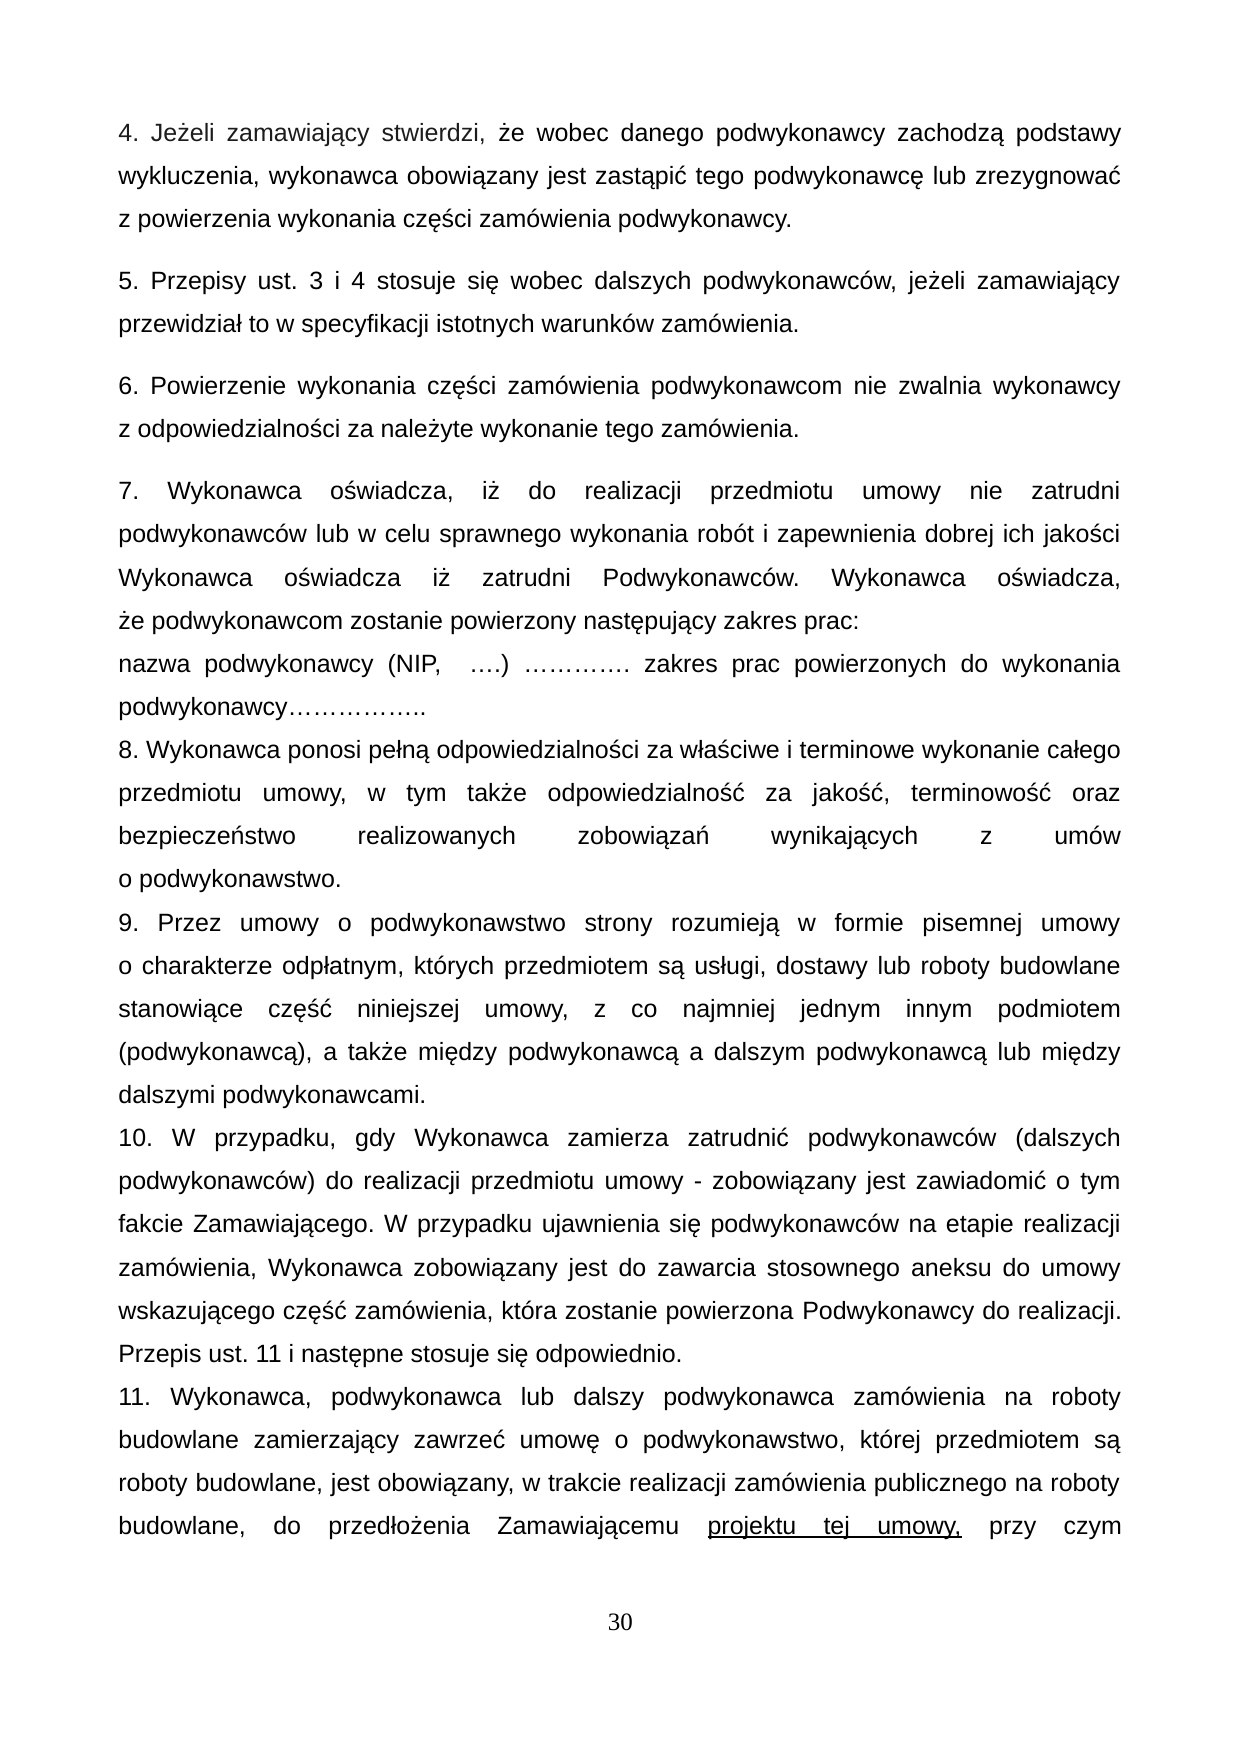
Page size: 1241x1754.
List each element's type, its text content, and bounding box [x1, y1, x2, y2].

text 11. Wykonawca, podwykonawca lub dalszy podwykonawca zamówienia na roboty budowlane zamierzający zawrzeć umowę o podwykonawstwo, której przedmiotem są roboty budowlane, jest obowiązany, w trakcie realizacji zamówienia publicznego na roboty budowlane, do przedłożenia Zamawiającemu projektu tej umowy, przy czym [118, 1382, 1122, 1540]
text 4. Jeżeli zamawiający stwierdzi, że wobec danego podwykonawcy zachodzą podstawy wykluczenia, wykonawca obowiązany jest zastąpić tego podwykonawcę lub zrezygnować z powierzenia wykonania części zamówienia podwykonawcy. [118, 118, 1122, 233]
text 5. Przepisy ust. 3 i 4 stosuje się wobec dalszych podwykonawców, jeżeli zamawiający przewidział to w specyfikacji istotnych warunków zamówienia. [118, 266, 1122, 338]
text 6. Powierzenie wykonania części zamówienia podwykonawcom nie zwalnia wykonawcy z odpowiedzialności za należyte wykonanie tego zamówienia. [118, 371, 1122, 443]
text 8. Wykonawca ponosi pełną odpowiedzialności za właściwe i terminowe wykonanie całego przedmiotu umowy, w tym także odpowiedzialność za jakość, terminowość oraz bezpieczeństwo realizowanych zobowiązań wynikających z umów o podwykonawstwo. [118, 735, 1122, 893]
text 9. Przez umowy o podwykonawstwo strony rozumieją w formie pisemnej umowy o charakterze odpłatnym, których przedmiotem są usługi, dostawy lub roboty budowlane stanowiące część niniejszej umowy, z co najmniej jednym innym podmiotem (podwykonawcą), a także między podwykonawcą a dalszym podwykonawcą lub między dalszymi podwykonawcami. [118, 907, 1122, 1109]
text 10. W przypadku, gdy Wykonawca zamierza zatrudnić podwykonawców (dalszych podwykonawców) do realizacji przedmiotu umowy - zobowiązany jest zawiadomić o tym fakcie Zamawiającego. W przypadku ujawnienia się podwykonawców na etapie realizacji zamówienia, Wykonawca zobowiązany jest do zawarcia stosownego aneksu do umowy wskazującego część zamówienia, która zostanie powierzona Podwykonawcy do realizacji. Przepis ust. 11 i następne stosuje się odpowiednio. [118, 1123, 1122, 1367]
text 7. Wykonawca oświadcza, iż do realizacji przedmiotu umowy nie zatrudni podwykonawców lub w celu sprawnego wykonania robót i zapewnienia dobrej ich jakości Wykonawca oświadcza iż zatrudni Podwykonawców. Wykonawca oświadcza, że podwykonawcom zostanie powierzony następujący zakres prac: [118, 476, 1122, 634]
text nazwa podwykonawcy (NIP, ….) …………. zakres prac powierzonych do wykonania podwykonawcy…………….. [118, 649, 1122, 721]
